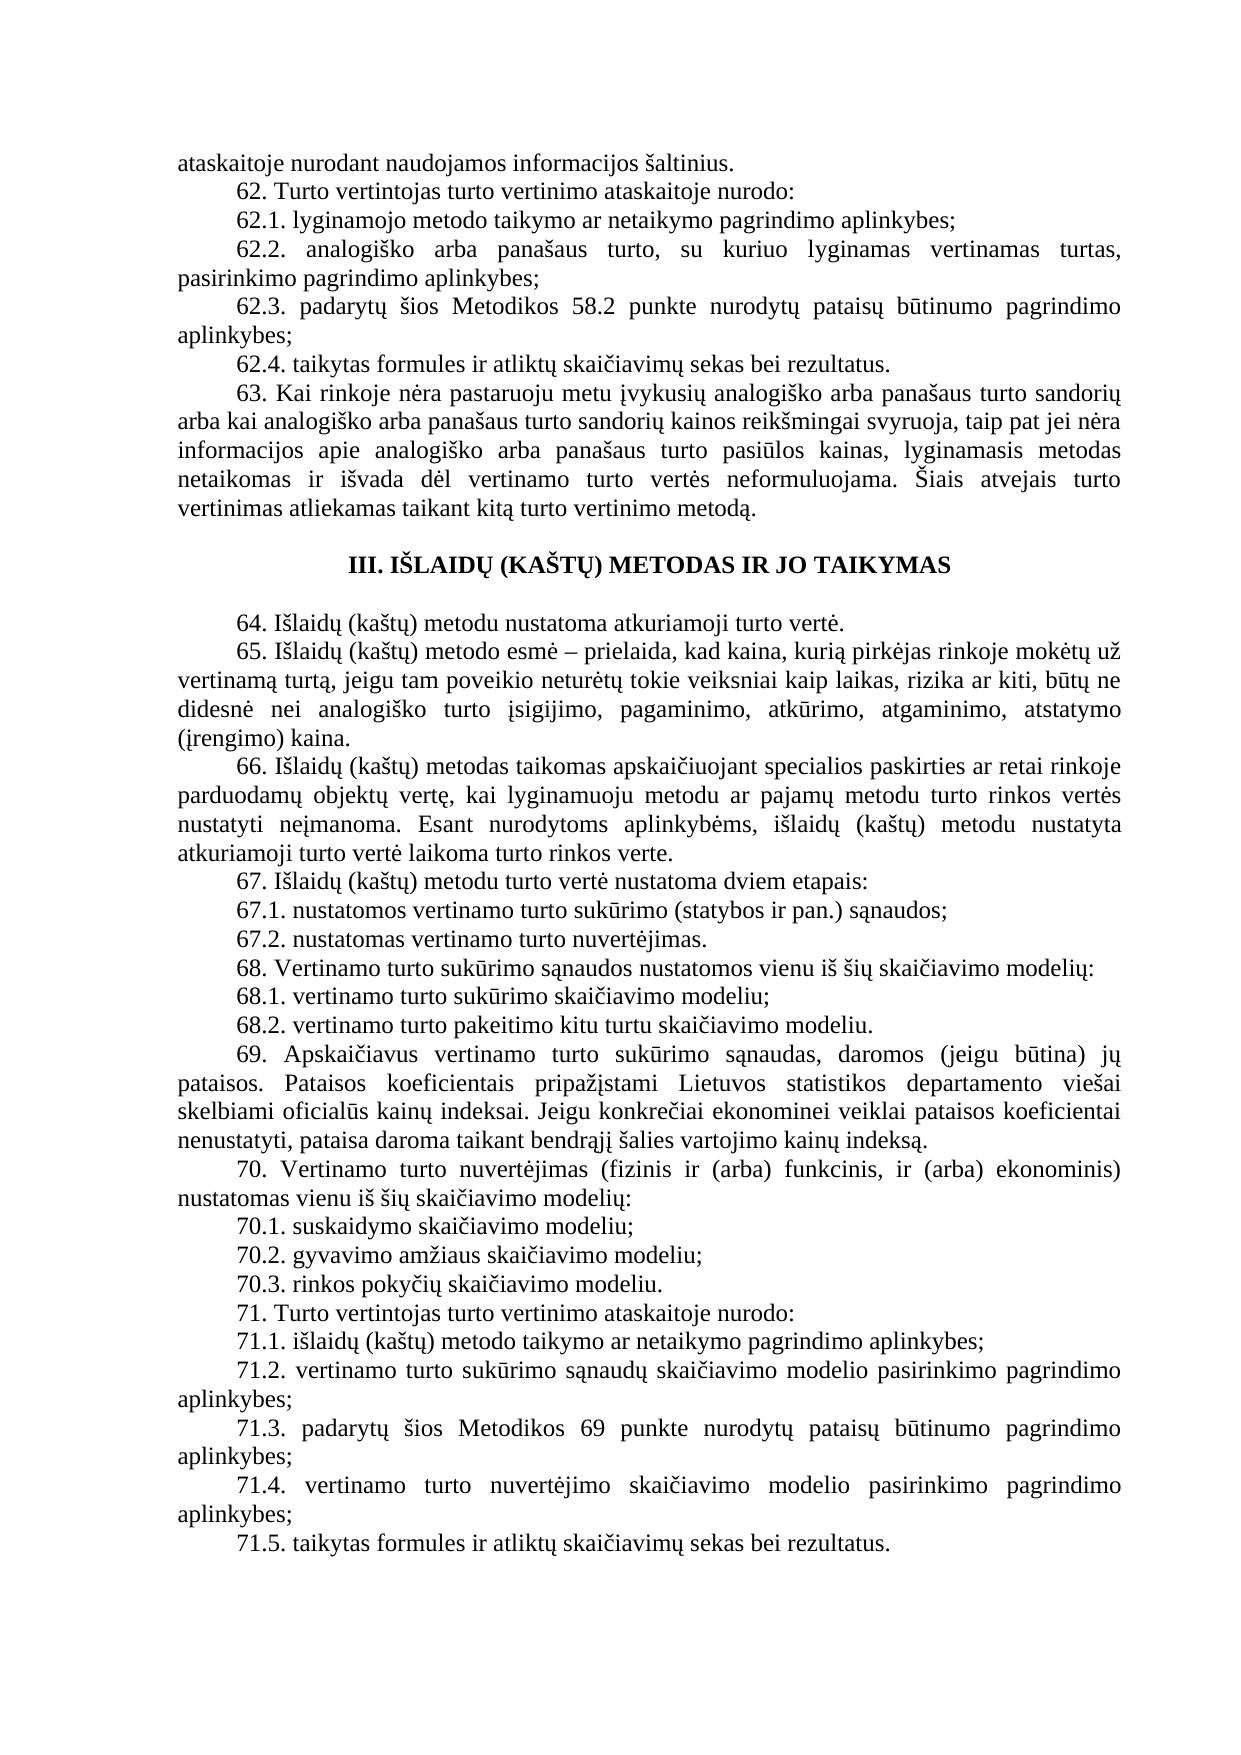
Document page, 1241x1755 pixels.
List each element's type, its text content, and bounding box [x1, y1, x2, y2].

text 68.1. vertinamo turto sukūrimo skaičiavimo modeliu; [177, 981, 1122, 1010]
text 62. Turto vertintojas turto vertinimo ataskaitoje nurodo: [177, 176, 1122, 205]
text 69. Apskaičiavus vertinamo turto sukūrimo sąnaudas, daromos (jeigu būtina) jų pataisos. Pataisos koeficientais pripažįstami Lietuvos statistikos departamento viešai skelbiami oficialūs kainų indeksai. Jeigu konkrečiai ekonominei veiklai pataisos koeficientai nenustatyti, pataisa daroma taikant bendrąjį šalies vartojimo kainų indeksą. [177, 1039, 1122, 1154]
text ataskaitoje nurodant naudojamos informacijos šaltinius. [177, 148, 1122, 176]
text 67. Išlaidų (kaštų) metodu turto vertė nustatoma dviem etapais: [177, 866, 1122, 895]
text 64. Išlaidų (kaštų) metodu nustatoma atkuriamoji turto vertė. [177, 608, 1122, 636]
text 71.4. vertinamo turto nuvertėjimo skaičiavimo modelio pasirinkimo pagrindimo aplinkybes; [177, 1470, 1122, 1528]
text 70. Vertinamo turto nuvertėjimas (fizinis ir (arba) funkcinis, ir (arba) ekonominis) nustatomas vienu iš šių skaičiavimo modelių: [177, 1154, 1122, 1211]
text 68.2. vertinamo turto pakeitimo kitu turtu skaičiavimo modeliu. [177, 1010, 1122, 1039]
text 62.2. analogiško arba panašaus turto, su kuriuo lyginamas vertinamas turtas, pasirinkimo pagrindimo aplinkybes; [177, 234, 1122, 291]
text 70.2. gyvavimo amžiaus skaičiavimo modeliu; [177, 1240, 1122, 1269]
text 67.2. nustatomas vertinamo turto nuvertėjimas. [177, 924, 1122, 953]
text 65. Išlaidų (kaštų) metodo esmė – prielaida, kad kaina, kurią pirkėjas rinkoje mokėtų už vertinamą turtą, jeigu tam poveikio neturėtų tokie veiksniai kaip laikas, rizika ar kiti, būtų ne didesnė nei analogiško turto įsigijimo, pagaminimo, atkūrimo, atgaminimo, atstatymo (įrengimo) kaina. [177, 636, 1122, 751]
text 71.5. taikytas formules ir atliktų skaičiavimų sekas bei rezultatus. [177, 1528, 1122, 1556]
text 71. Turto vertintojas turto vertinimo ataskaitoje nurodo: [177, 1298, 1122, 1326]
text 71.2. vertinamo turto sukūrimo sąnaudų skaičiavimo modelio pasirinkimo pagrindimo aplinkybes; [177, 1355, 1122, 1413]
text 62.4. taikytas formules ir atliktų skaičiavimų sekas bei rezultatus. [177, 349, 1122, 378]
text III. IŠLAIDŲ (KAŠTŲ) METODAS IR JO TAIKYMAS [177, 550, 1122, 579]
text 71.1. išlaidų (kaštų) metodo taikymo ar netaikymo pagrindimo aplinkybes; [177, 1326, 1122, 1355]
text 70.3. rinkos pokyčių skaičiavimo modeliu. [177, 1269, 1122, 1298]
text 67.1. nustatomos vertinamo turto sukūrimo (statybos ir pan.) sąnaudos; [177, 895, 1122, 924]
text 62.1. lyginamojo metodo taikymo ar netaikymo pagrindimo aplinkybes; [177, 205, 1122, 234]
text 68. Vertinamo turto sukūrimo sąnaudos nustatomos vienu iš šių skaičiavimo modelių: [177, 953, 1122, 981]
text 62.3. padarytų šios Metodikos 58.2 punkte nurodytų pataisų būtinumo pagrindimo aplinkybes; [177, 291, 1122, 349]
text 66. Išlaidų (kaštų) metodas taikomas apskaičiuojant specialios paskirties ar retai rinkoje parduodamų objektų vertę, kai lyginamuoju metodu ar pajamų metodu turto rinkos vertės nustatyti neįmanoma. Esant nurodytoms aplinkybėms, išlaidų (kaštų) metodu nustatyta atkuriamoji turto vertė laikoma turto rinkos verte. [177, 751, 1122, 866]
text 71.3. padarytų šios Metodikos 69 punkte nurodytų pataisų būtinumo pagrindimo aplinkybes; [177, 1413, 1122, 1470]
text 63. Kai rinkoje nėra pastaruoju metu įvykusių analogiško arba panašaus turto sandorių arba kai analogiško arba panašaus turto sandorių kainos reikšmingai svyruoja, taip pat jei nėra informacijos apie analogiško arba panašaus turto pasiūlos kainas, lyginamasis metodas netaikomas ir išvada dėl vertinamo turto vertės neformuluojama. Šiais atvejais turto vertinimas atliekamas taikant kitą turto vertinimo metodą. [177, 378, 1122, 521]
text 70.1. suskaidymo skaičiavimo modeliu; [177, 1211, 1122, 1240]
